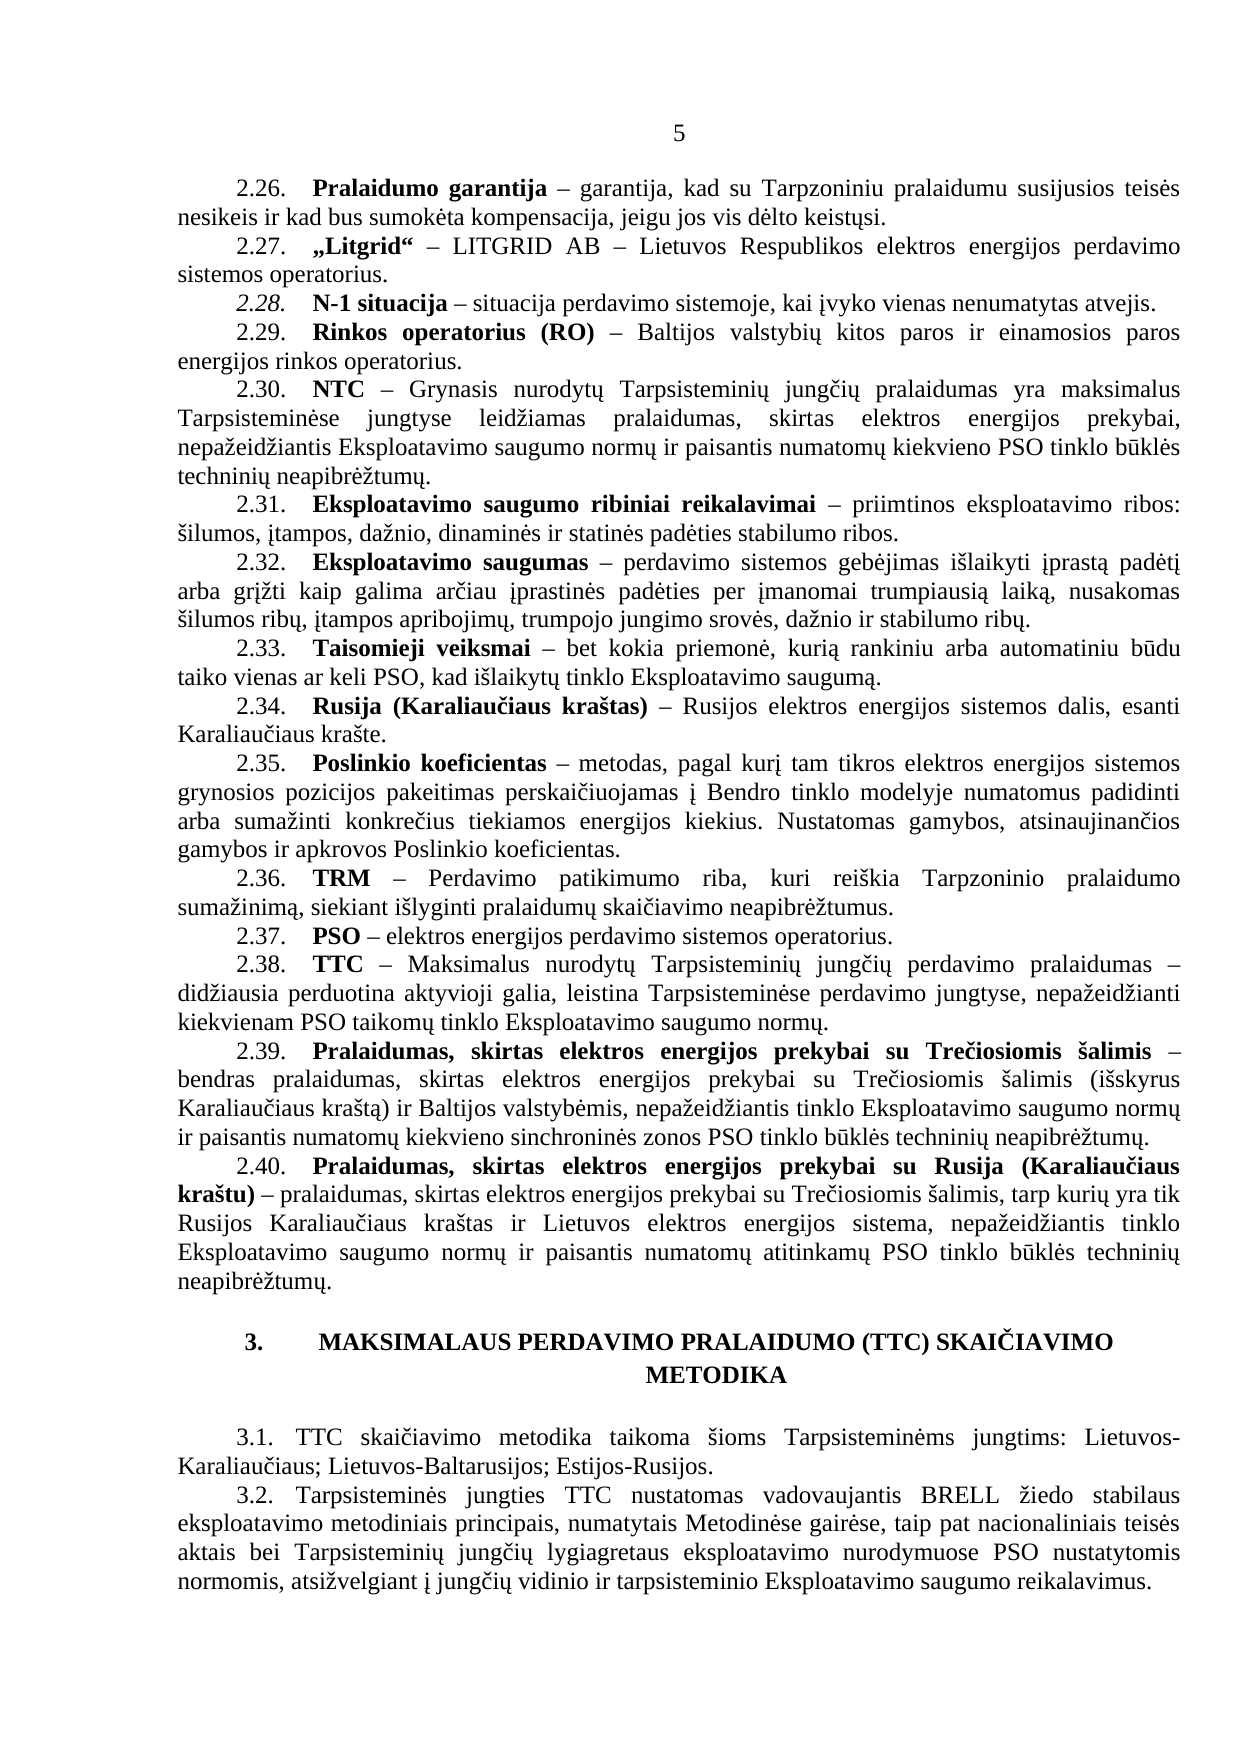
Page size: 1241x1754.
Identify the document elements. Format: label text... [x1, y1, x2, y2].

text 3.2. Tarpsisteminės jungties TTC nustatomas vadovaujantis BRELL žiedo stabilaus eksploatavimo metodiniais principais, numatytais Metodinėse gairėse, taip pat nacionaliniais teisės aktais bei Tarpsisteminių jungčių lygiagretaus eksploatavimo nurodymuose PSO nustatytomis normomis, atsižvelgiant į jungčių vidinio ir tarpsisteminio Eksploatavimo saugumo reikalavimus. [177, 1480, 1181, 1595]
text 2.36. TRM – Perdavimo patikimumo riba, kuri reiškia Tarpzoninio pralaidumo sumažinimą, siekiant išlyginti pralaidumų skaičiavimo neapibrėžtumus. [177, 863, 1181, 921]
text 2.37. PSO – elektros energijos perdavimo sistemos operatorius. [177, 921, 1181, 949]
text 2.31. Eksploatavimo saugumo ribiniai reikalavimai – priimtinos eksploatavimo ribos: šilumos, įtampos, dažnio, dinaminės ir statinės padėties stabilumo ribos. [177, 489, 1181, 547]
text 2.35. Poslinkio koeficientas – metodas, pagal kurį tam tikros elektros energijos sistemos grynosios pozicijos pakeitimas perskaičiuojamas į Bendro tinklo modelyje numatomus padidinti arba sumažinti konkrečius tiekiamos energijos kiekius. Nustatomas gamybos, atsinaujinančios gamybos ir apkrovos Poslinkio koeficientas. [177, 748, 1181, 863]
text 2.40. Pralaidumas, skirtas elektros energijos prekybai su Rusija (Karaliaučiaus kraštu) – pralaidumas, skirtas elektros energijos prekybai su Trečiosiomis šalimis, tarp kurių yra tik Rusijos Karaliaučiaus kraštas ir Lietuvos elektros energijos sistema, nepažeidžiantis tinklo Eksploatavimo saugumo normų ir paisantis numatomų atitinkamų PSO tinklo būklės techninių neapibrėžtumų. [177, 1151, 1181, 1294]
text 2.26. Pralaidumo garantija – garantija, kad su Tarpzoniniu pralaidumu susijusios teisės nesikeis ir kad bus sumokėta kompensacija, jeigu jos vis dėlto keistųsi. [177, 173, 1181, 231]
text 2.39. Pralaidumas, skirtas elektros energijos prekybai su Trečiosiomis šalimis – bendras pralaidumas, skirtas elektros energijos prekybai su Trečiosiomis šalimis (išskyrus Karaliaučiaus kraštą) ir Baltijos valstybėmis, nepažeidžiantis tinklo Eksploatavimo saugumo normų ir paisantis numatomų kiekvieno sinchroninės zonos PSO tinklo būklės techninių neapibrėžtumų. [177, 1036, 1181, 1151]
text 2.38. TTC – Maksimalus nurodytų Tarpsisteminių jungčių perdavimo pralaidumas – didžiausia perduotina aktyvioji galia, leistina Tarpsisteminėse perdavimo jungtyse, nepažeidžianti kiekvienam PSO taikomų tinklo Eksploatavimo saugumo normų. [177, 949, 1181, 1036]
text 3. MAKSIMALAUS PERDAVIMO PRALAIDUMO (TTC) SKAIČIAVIMO METODIKA [177, 1327, 1181, 1389]
text 2.32. Eksploatavimo saugumas – perdavimo sistemos gebėjimas išlaikyti įprastą padėtį arba grįžti kaip galima arčiau įprastinės padėties per įmanomai trumpiausią laiką, nusakomas šilumos ribų, įtampos apribojimų, trumpojo jungimo srovės, dažnio ir stabilumo ribų. [177, 547, 1181, 633]
text 2.27. „Litgrid“ – LITGRID AB – Lietuvos Respublikos elektros energijos perdavimo sistemos operatorius. [177, 231, 1181, 288]
text 2.29. Rinkos operatorius (RO) – Baltijos valstybių kitos paros ir einamosios paros energijos rinkos operatorius. [177, 317, 1181, 374]
text 3.1. TTC skaičiavimo metodika taikoma šioms Tarpsisteminėms jungtims: Lietuvos-Karaliaučiaus; Lietuvos-Baltarusijos; Estijos-Rusijos. [177, 1422, 1181, 1480]
text 2.34. Rusija (Karaliaučiaus kraštas) – Rusijos elektros energijos sistemos dalis, esanti Karaliaučiaus krašte. [177, 691, 1181, 748]
text 2.30. NTC – Grynasis nurodytų Tarpsisteminių jungčių pralaidumas yra maksimalus Tarpsisteminėse jungtyse leidžiamas pralaidumas, skirtas elektros energijos prekybai, nepažeidžiantis Eksploatavimo saugumo normų ir paisantis numatomų kiekvieno PSO tinklo būklės techninių neapibrėžtumų. [177, 374, 1181, 489]
text 2.28. N-1 situacija – situacija perdavimo sistemoje, kai įvyko vienas nenumatytas atvejis. [177, 288, 1181, 317]
text 2.33. Taisomieji veiksmai – bet kokia priemonė, kurią rankiniu arba automatiniu būdu taiko vienas ar keli PSO, kad išlaikytų tinklo Eksploatavimo saugumą. [177, 633, 1181, 691]
